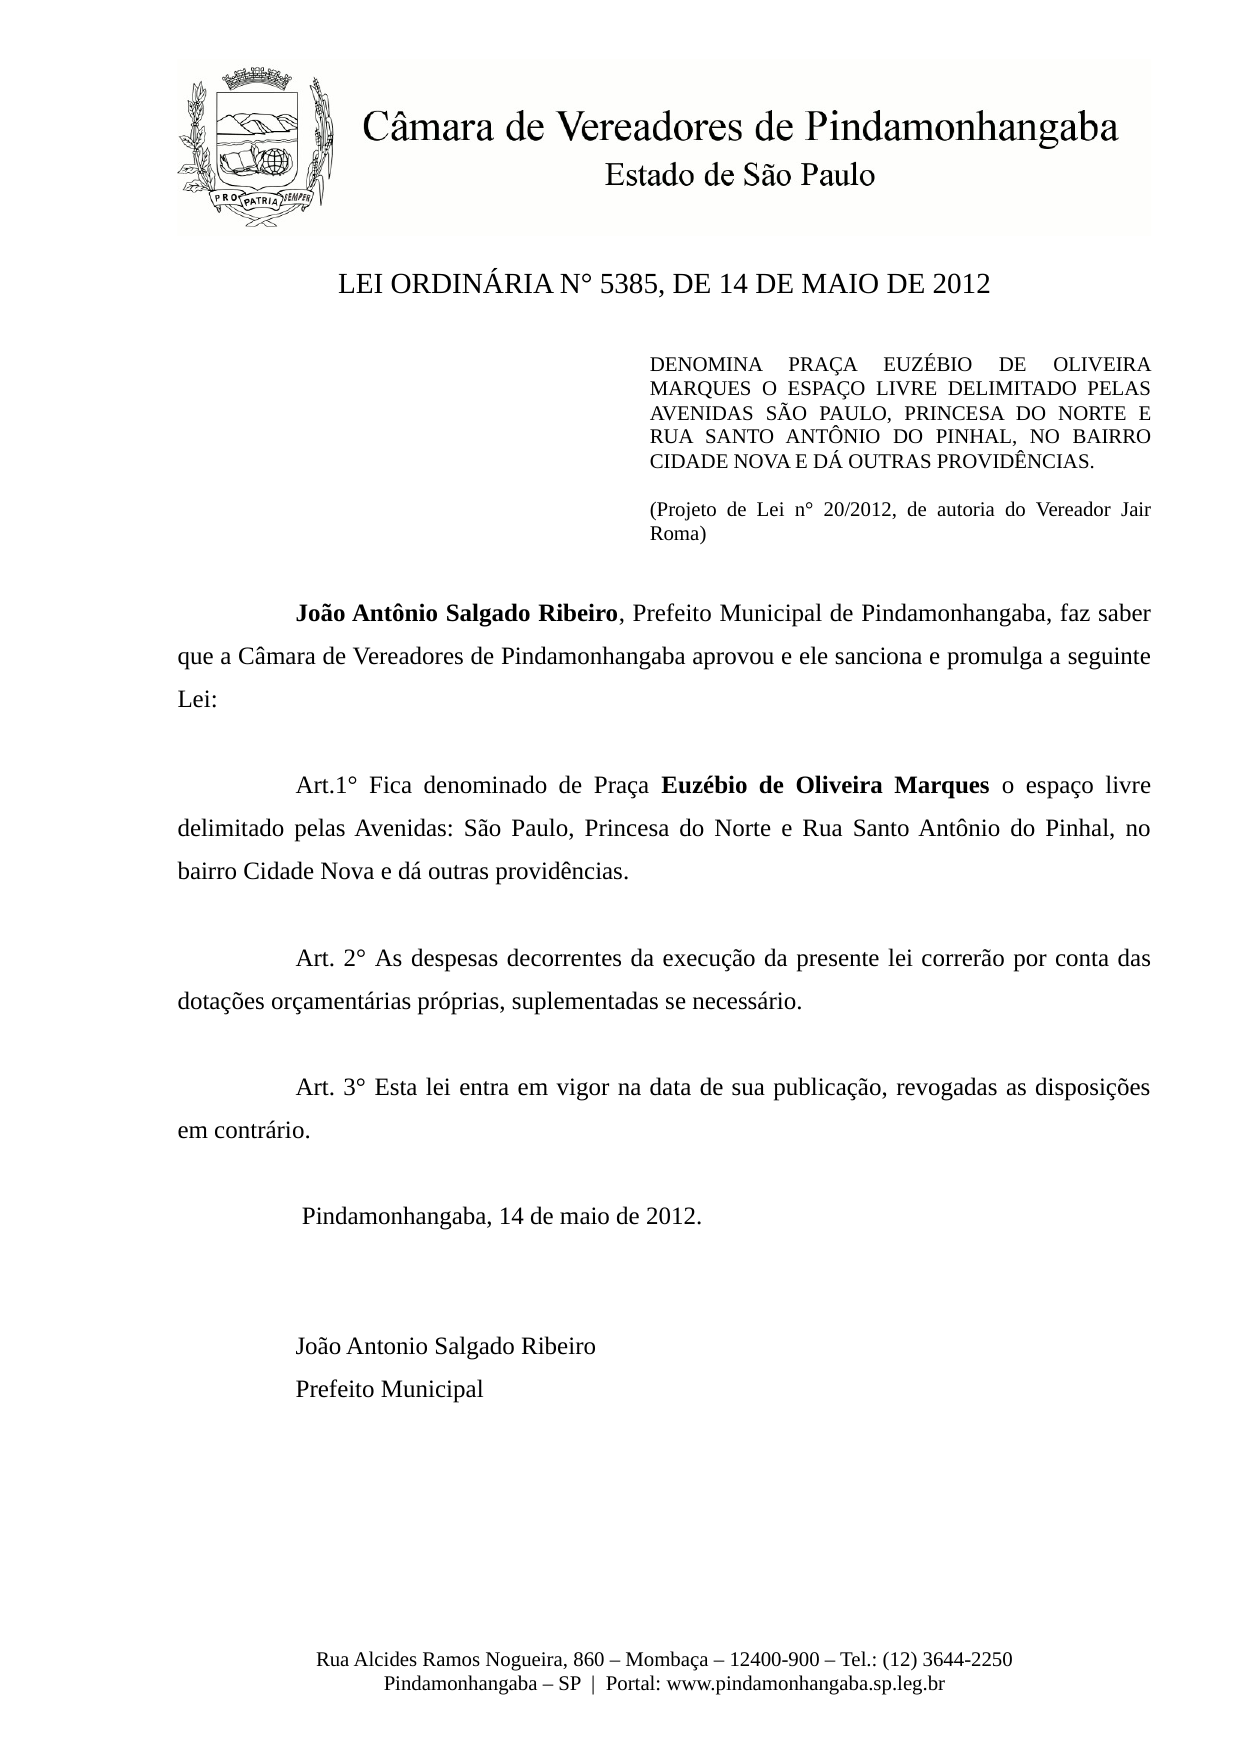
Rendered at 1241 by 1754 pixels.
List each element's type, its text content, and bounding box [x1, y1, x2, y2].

text João Antonio Salgado Ribeiro [177, 1331, 1152, 1359]
text João Antônio Salgado Ribeiro, Prefeito Municipal de Pindamonhangaba, faz saber que a Câmara de Vereadores de Pindamonhangaba aprovou e ele sanciona e promulga a seguinte Lei: [177, 598, 1152, 713]
text LEI ORDINÁRIA N° 5385, de 14 de maio de 2012 [177, 266, 1152, 299]
picture [177, 59, 1152, 236]
text Prefeito Municipal [177, 1374, 1152, 1403]
text Pindamonhangaba, 14 de maio de 2012. [177, 1201, 1152, 1230]
text Art.1° Fica denominado de Praça Euzébio de Oliveira Marques o espaço livre delimitado pelas Avenidas: São Paulo, Princesa do Norte e Rua Santo Antônio do Pinhal, no bairro Cidade Nova e dá outras providências. [177, 770, 1152, 885]
text Art. 3° Esta lei entra em vigor na data de sua publicação, revogadas as disposições em contrário. [177, 1072, 1152, 1144]
text Art. 2° As despesas decorrentes da execução da presente lei correrão por conta das dotações orçamentárias próprias, suplementadas se necessário. [177, 943, 1152, 1014]
text DENOMINA PRAÇA EUZÉBIO DE OLIVEIRA MARQUES O ESPAÇO LIVRE DELIMITADO PELAS AVENIDAS SÃO PAULO, PRINCESA DO NORTE E RUA SANTO ANTÔNIO DO PINHAL, NO BAIRRO CIDADE NOVA E DÁ OUTRAS PROVIDÊNCIAS. [649, 352, 1152, 473]
text (Projeto de Lei n° 20/2012, de autoria do Vereador Jair Roma) [649, 497, 1152, 545]
